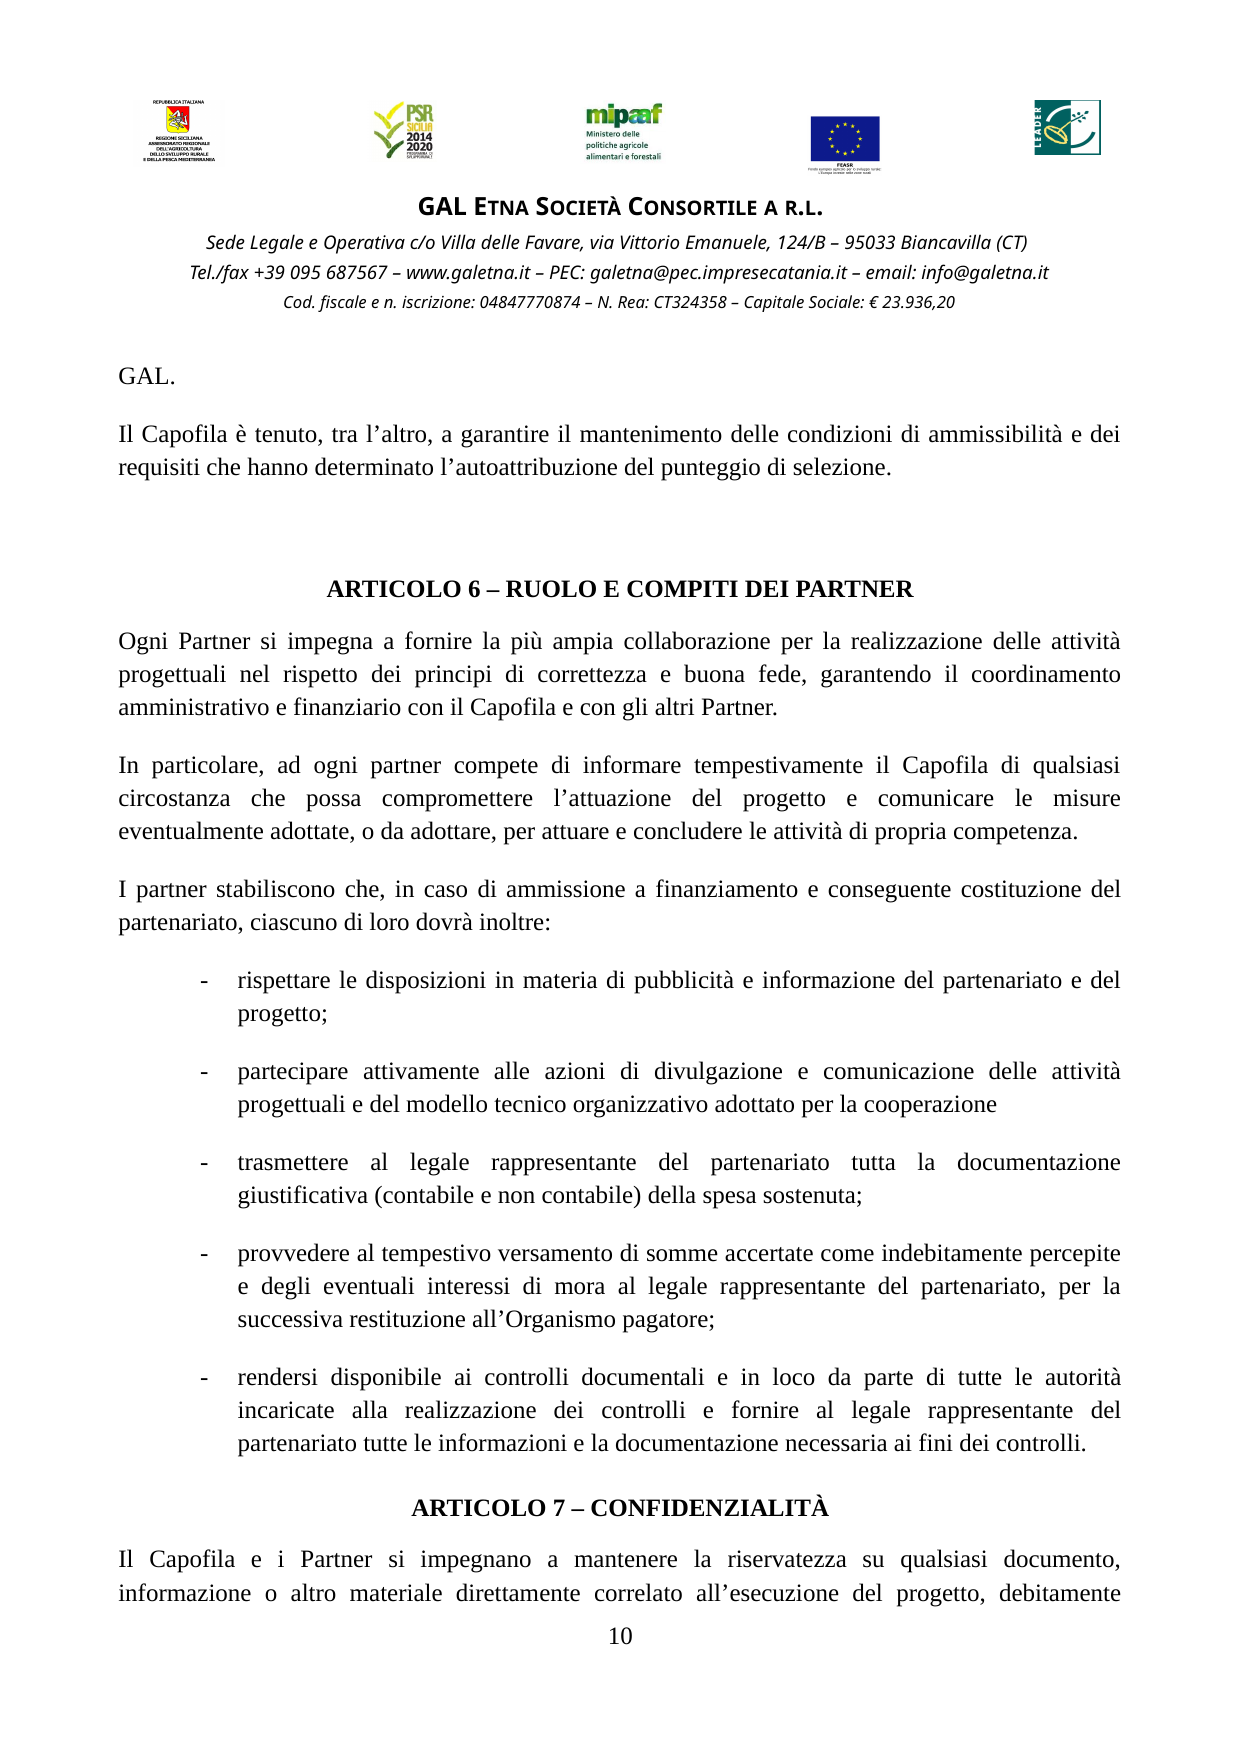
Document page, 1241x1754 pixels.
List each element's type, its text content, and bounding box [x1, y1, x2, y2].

text Il Capofila è tenuto, tra l’altro, a garantire il mantenimento delle condizioni di ammissibilità e dei requisiti che hanno determinato l’autoattribuzione del punteggio di selezione. [118, 419, 1122, 481]
text In particolare, ad ogni partner compete di informare tempestivamente il Capofila di qualsiasi circostanza che possa compromettere l’attuazione del progetto e comunicare le misure eventualmente adottate, o da adottare, per attuare e concludere le attività di propria competenza. [118, 750, 1122, 845]
text I partner stabiliscono che, in caso di ammissione a finanziamento e conseguente costituzione del partenariato, ciascuno di loro dovrà inoltre: [118, 874, 1122, 936]
text ARTICOLO 6 – RUOLO E COMPITI DEI PARTNER [118, 574, 1122, 603]
list trasmettere al legale rappresentante del partenariato tutta la documentazione giustificativa (contabile e non contabile) della spesa sostenuta; [200, 1147, 1122, 1209]
text Ogni Partner si impegna a fornire la più ampia collaborazione per la realizzazione delle attività progettuali nel rispetto dei principi di correttezza e buona fede, garantendo il coordinamento amministrativo e finanziario con il Capofila e con gli altri Partner. [118, 626, 1122, 721]
text GAL. [118, 361, 1122, 390]
list rispettare le disposizioni in materia di pubblicità e informazione del partenariato e del progetto; [200, 965, 1122, 1027]
list provvedere al tempestivo versamento di somme accertate come indebitamente percepite e degli eventuali interessi di mora al legale rappresentante del partenariato, per la successiva restituzione all’Organismo pagatore; [200, 1238, 1122, 1333]
text ARTICOLO 7 – CONFIDENZIALITÀ [118, 1493, 1122, 1522]
text Il Capofila e i Partner si impegnano a mantenere la riservatezza su qualsiasi documento, informazione o altro materiale direttamente correlato all’esecuzione del progetto, debitamente [118, 1544, 1122, 1606]
list rendersi disponibile ai controlli documentali e in loco da parte di tutte le autorità incaricate alla realizzazione dei controlli e fornire al legale rappresentante del partenariato tutte le informazioni e la documentazione necessaria ai fini dei controlli. [200, 1362, 1122, 1457]
list partecipare attivamente alle azioni di divulgazione e comunicazione delle attività progettuali e del modello tecnico organizzativo adottato per la cooperazione [200, 1056, 1122, 1118]
